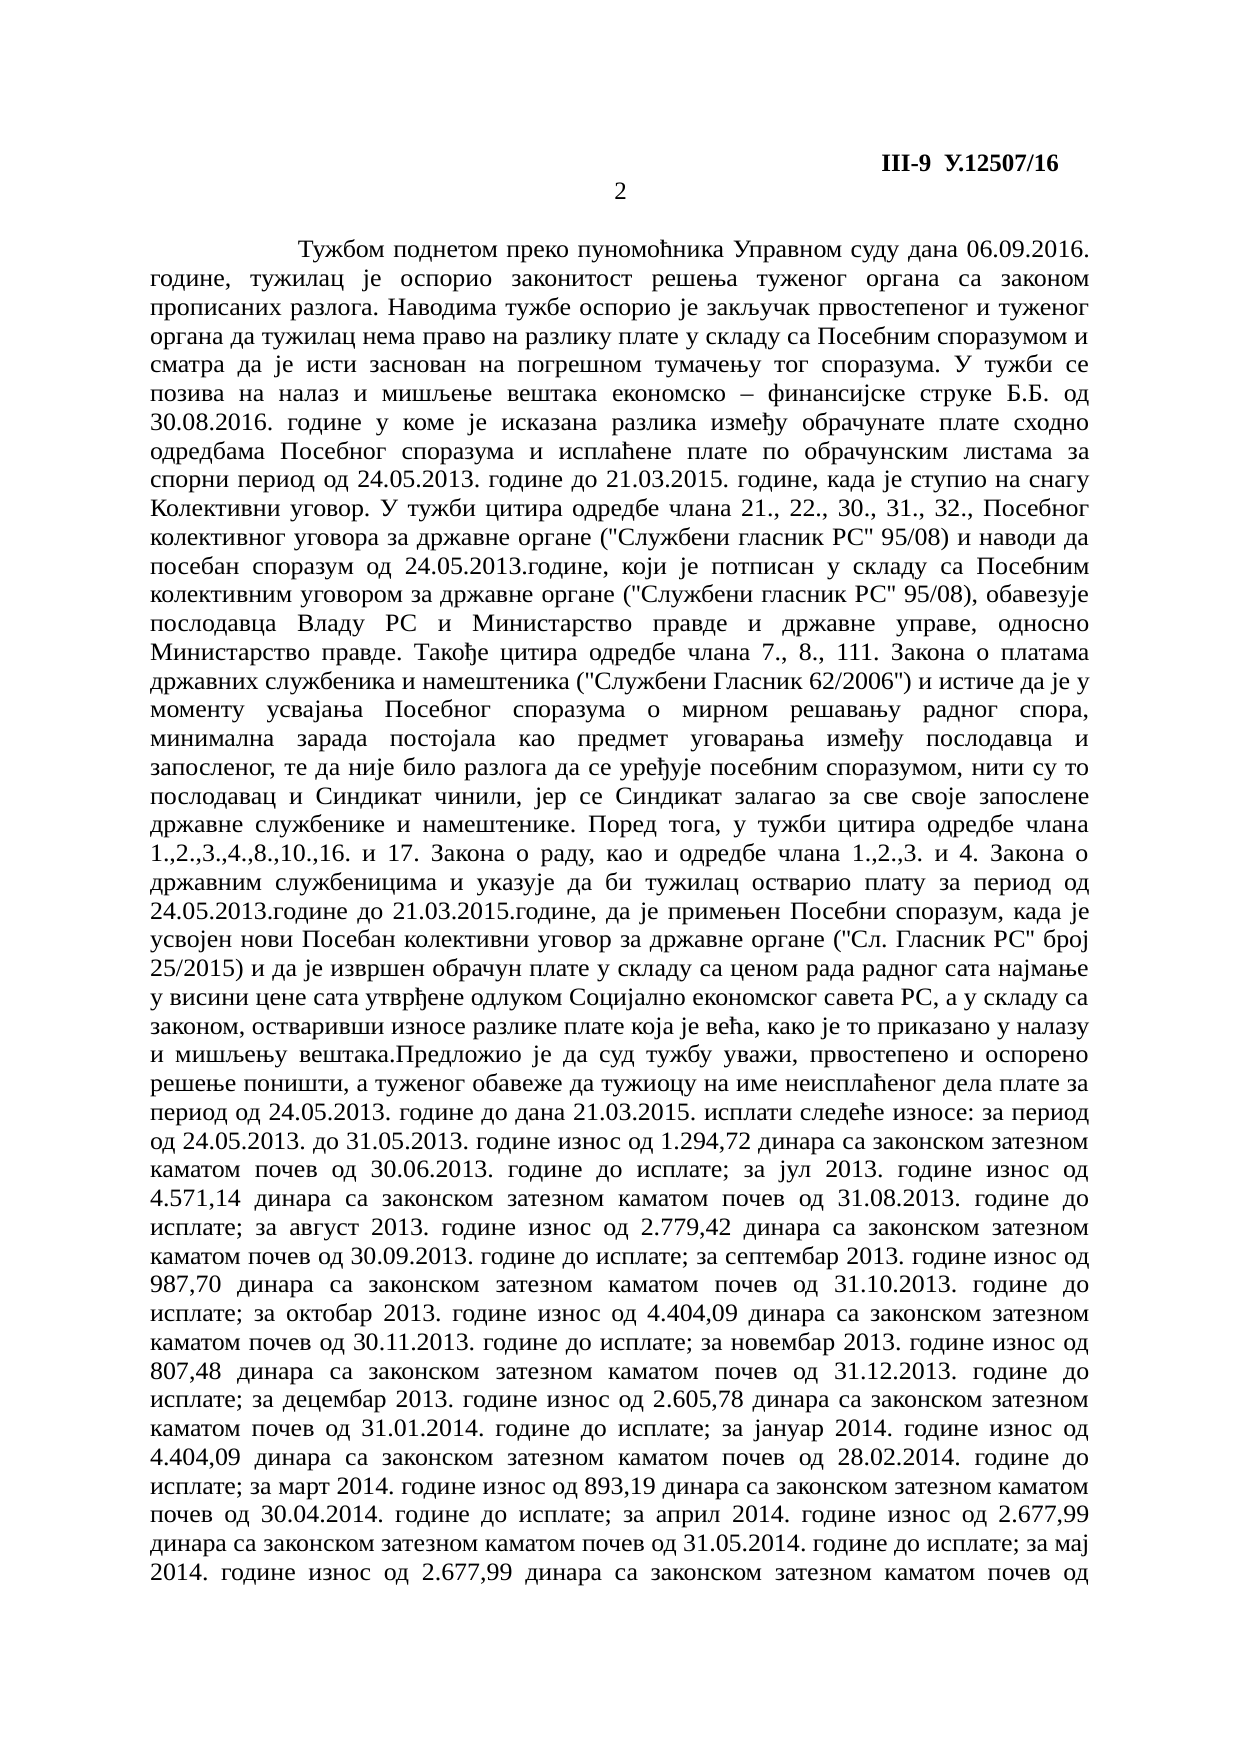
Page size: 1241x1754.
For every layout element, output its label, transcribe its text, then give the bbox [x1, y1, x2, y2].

text Тужбом поднетом преко пуномоћника Управном суду дана 06.09.2016. године, тужилац је оспорио законитост решења туженог органа са законом прописаних разлога. Наводима тужбе оспорио је закључак првостепеног и туженог органа да тужилац нема право на разлику плате у складу са Посебним споразумом и сматра да је исти заснован на погрешном тумачењу тог споразума. У тужби се позива на налаз и мишљење вештака економско – финансијске струке Б.Б. од 30.08.2016. године у коме је исказана разлика између обрачунате плате сходно одредбама Посебног споразума и исплаћене плате по обрачунским листама за спорни период од 24.05.2013. године до 21.03.2015. године, када је ступио на снагу Колективни уговор. У тужби цитира одредбе члана 21., 22., 30., 31., 32., Посебног колективног уговора за државне органе (''Службени гласник РС'' 95/08) и наводи да посебан споразум од 24.05.2013.године, који је потписан у складу са Посебним колективним уговором за државне органе (''Службени гласник РС'' 95/08), обавезује послодавца Владу РС и Министарство правде и државне управе, односно Министарство правде. Такође цитира одредбе члана 7., 8., 111. Закона о платама државних службеника и намештеника (''Службени Гласник 62/2006'') и истиче да је у моменту усвајања Посебног споразума о мирном решавању радног спора, минимална зарада постојала као предмет уговарања између послодавца и запосленог, те да није било разлога да се уређује посебним споразумом, нити су то послодавац и Синдикат чинили, јер се Синдикат залагао за све своје запослене државне службенике и намештенике. Поред тога, у тужби цитира одредбе члана 1.,2.,3.,4.,8.,10.,16. и 17. Закона о раду, као и одредбе члана 1.,2.,3. и 4. Закона о државним службеницима и указује да би тужилац остварио плату за период од 24.05.2013.године до 21.03.2015.године, да је примењен Посебни споразум, када је усвојен нови Посебан колективни уговор за државне органе (''Сл. Гласник РС'' број 25/2015) и да је извршен обрачун плате у складу са ценом рада радног сата најмање у висини цене сата утврђене одлуком Социјално економског савета РС, а у складу са законом, остваривши износе разлике плате која је већа, како је то приказано у налазу и мишљењу вештака.Предложио је да суд тужбу уважи, првостепено и оспорено решење поништи, а туженог обавеже да тужиоцу на име неисплаћеног дела плате за период од 24.05.2013. године до дана 21.03.2015. исплати следеће износе: за период од 24.05.2013. до 31.05.2013. године износ од 1.294,72 динара са законском затезном каматом почев од 30.06.2013. године до исплате; за јул 2013. године износ од 4.571,14 динара са законском затезном каматом почев од 31.08.2013. године до исплате; за август 2013. године износ од 2.779,42 динара са законском затезном каматом почев од 30.09.2013. године до исплате; за септембар 2013. године износ од 987,70 динара са законском затезном каматом почев од 31.10.2013. године до исплате; за октобар 2013. године износ од 4.404,09 динара са законском затезном каматом почев од 30.11.2013. године до исплате; за новембар 2013. године износ од 807,48 динара са законском затезном каматом почев од 31.12.2013. године до исплате; за децембар 2013. године износ од 2.605,78 динара са законском затезном каматом почев од 31.01.2014. године до исплате; за јануар 2014. године износ од 4.404,09 динара са законском затезном каматом почев од 28.02.2014. године до исплате; за март 2014. године износ од 893,19 динара са законском затезном каматом почев од 30.04.2014. године до исплате; за април 2014. године износ од 2.677,99 динара са законском затезном каматом почев од 31.05.2014. године до исплате; за мај 2014. године износ од 2.677,99 динара са законском затезном каматом почев од [150, 234, 1091, 1586]
